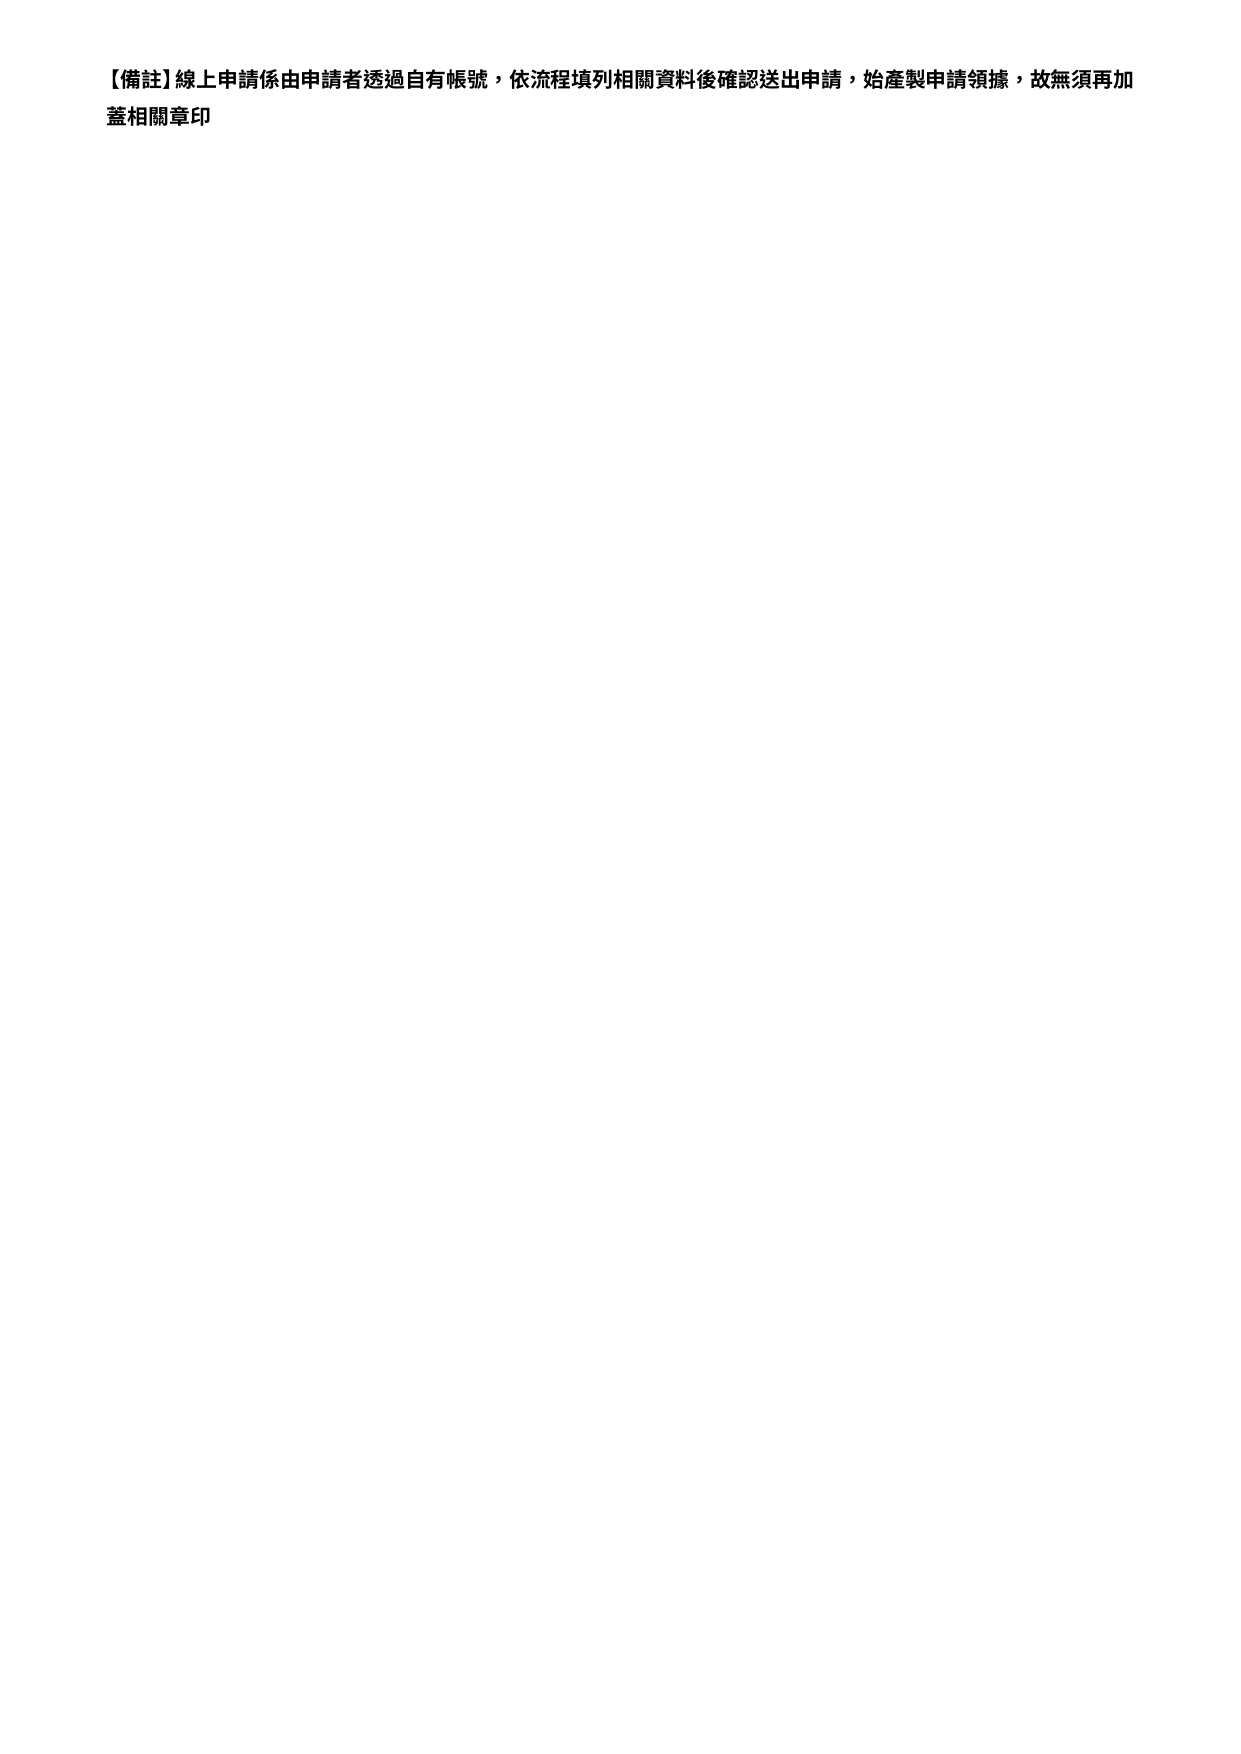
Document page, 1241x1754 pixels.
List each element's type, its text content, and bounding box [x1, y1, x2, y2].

text 【備註】線上申請係由申請者透過自有帳號，依流程填列相關資料後確認送出申請，始產製申請領據，故無須再加蓋相關章印 [106, 59, 1134, 134]
